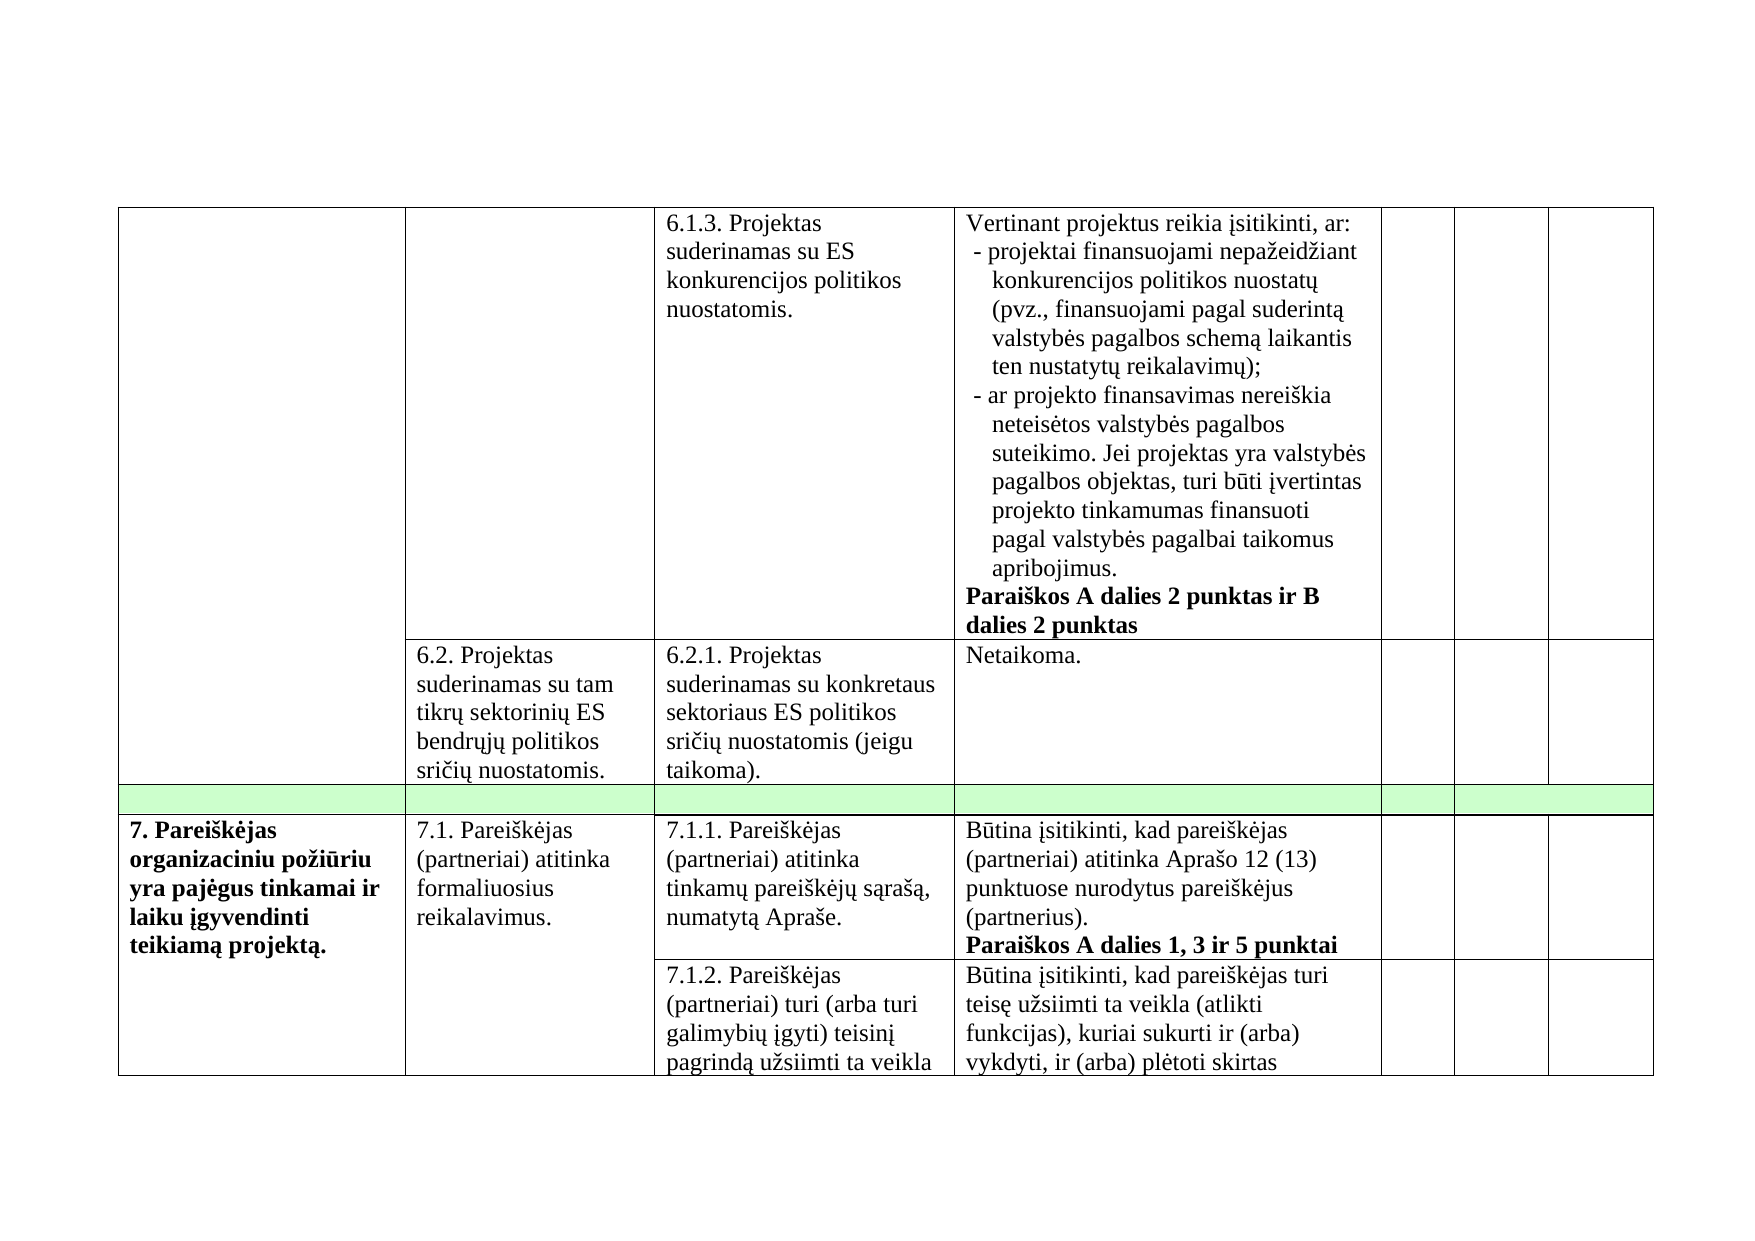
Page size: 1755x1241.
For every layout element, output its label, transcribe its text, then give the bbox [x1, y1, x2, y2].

table_cell [119, 208, 405, 784]
table_cell [1382, 785, 1454, 813]
table_cell 7.1. Pareiškėjas (partneriai) atitinka formaliuosius reikalavimus. [406, 815, 654, 1075]
table_cell Netaikoma. [955, 640, 1381, 784]
table_cell Būtina įsitikinti, kad pareiškėjas turi teisę užsiimti ta veikla (atlikti funkcijas), kuriai sukurti ir (arba) vykdyti, ir (arba) plėtoti skirtas [955, 960, 1381, 1075]
table_cell Būtina įsitikinti, kad pareiškėjas (partneriai) atitinka Aprašo 12 (13) punktuose nurodytus pareiškėjus (partnerius). Paraiškos A dalies 1, 3 ir 5 punktai [955, 816, 1381, 959]
table_cell [119, 785, 405, 813]
table_cell [1455, 816, 1548, 959]
table_cell [1455, 208, 1548, 639]
table_cell [1549, 208, 1653, 639]
table_cell [406, 208, 654, 639]
table_cell 7.1.1. Pareiškėjas (partneriai) atitinka tinkamų pareiškėjų sąrašą, numatytą Apraše. [655, 816, 954, 959]
table_cell [1549, 640, 1653, 784]
table_cell Vertinant projektus reikia įsitikinti, ar: - projektai finansuojami nepažeidžiant konkurencijos politikos nuostatų (pvz., finansuojami pagal suderintą valstybės pagalbos schemą laikantis ten nustatytų reikalavimų); - ar projekto finansavimas nereiškia neteisėtos valstybės pagalbos suteikimo. Jei projektas yra valstybės pagalbos objektas, turi būti įvertintas projekto tinkamumas finansuoti pagal valstybės pagalbai taikomus apribojimus. Paraiškos A dalies 2 punktas ir B dalies 2 punktas [955, 208, 1381, 639]
table_cell 6.2. Projektas suderinamas su tam tikrų sektorinių ES bendrųjų politikos sričių nuostatomis. [406, 640, 654, 784]
table_cell [1455, 640, 1548, 784]
table_cell [1382, 960, 1454, 1075]
table_cell [1382, 208, 1454, 639]
table_cell [655, 785, 954, 813]
table_cell 7. Pareiškėjas organizaciniu požiūriu yra pajėgus tinkamai ir laiku įgyvendinti teikiamą projektą. [119, 815, 405, 1075]
table_cell [1549, 960, 1653, 1075]
table_cell [1549, 816, 1653, 959]
table_cell [406, 785, 654, 813]
table_cell [1455, 785, 1653, 813]
table_cell 7.1.2. Pareiškėjas (partneriai) turi (arba turi galimybių įgyti) teisinį pagrindą užsiimti ta veikla [655, 960, 954, 1075]
table_cell [1382, 816, 1454, 959]
table_cell [1382, 640, 1454, 784]
table_cell 6.2.1. Projektas suderinamas su konkretaus sektoriaus ES politikos sričių nuostatomis (jeigu taikoma). [655, 640, 954, 784]
table_cell [1455, 960, 1548, 1075]
table_cell 6.1.3. Projektas suderinamas su ES konkurencijos politikos nuostatomis. [655, 208, 954, 639]
table_cell [955, 785, 1381, 813]
